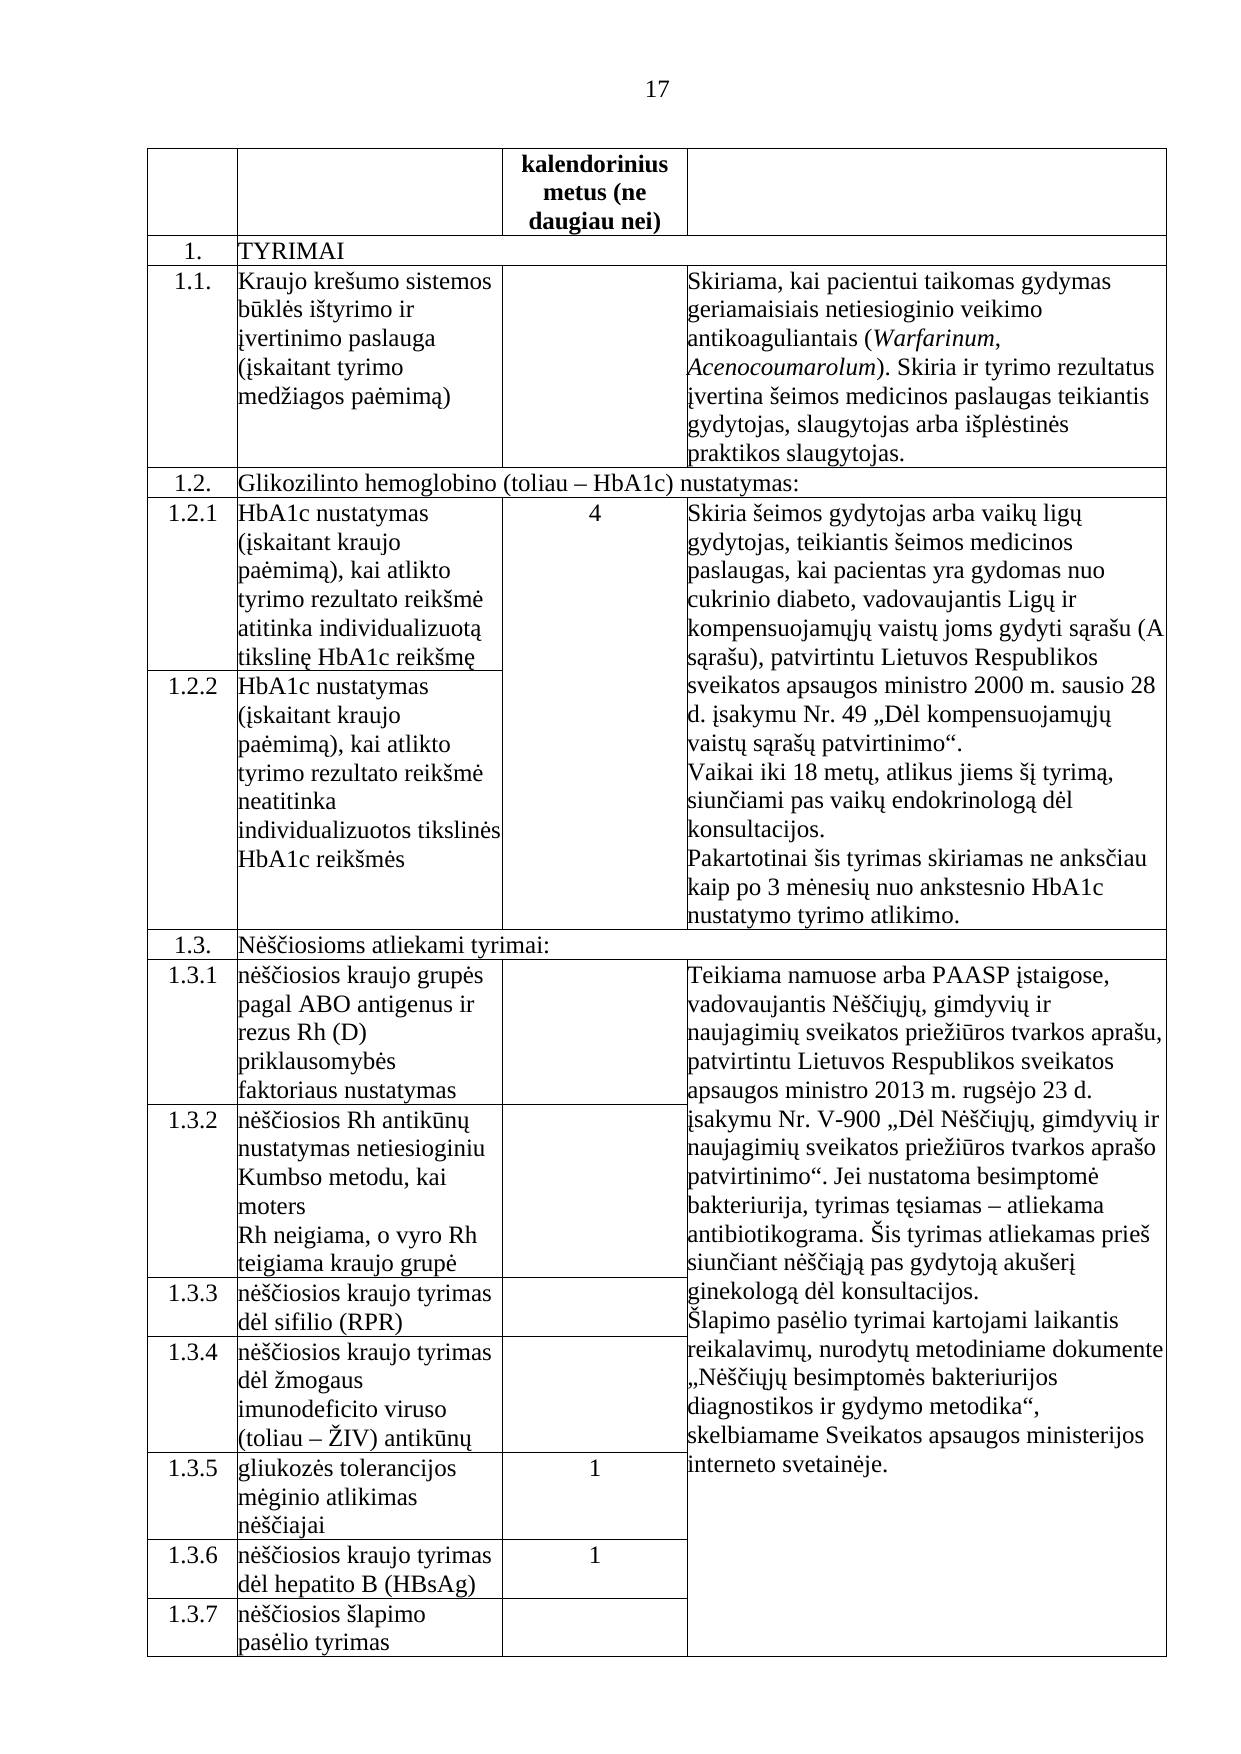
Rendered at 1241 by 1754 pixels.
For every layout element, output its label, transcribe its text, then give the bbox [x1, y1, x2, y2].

table_cell 1.1. [148, 266, 237, 467]
table_cell Skiria šeimos gydytojas arba vaikų ligų gydytojas, teikiantis šeimos medicinos paslaugas, kai pacientas yra gydomas nuo cukrinio diabeto, vadovaujantis Ligų ir kompensuojamųjų vaistų joms gydyti sąrašu (A sąrašu), patvirtintu Lietuvos Respublikos sveikatos apsaugos ministro 2000 m. sausio 28 d. įsakymu Nr. 49 „Dėl kompensuojamųjų vaistų sąrašų patvirtinimo“. Vaikai iki 18 metų, atlikus jiems šį tyrimą, siunčiami pas vaikų endokrinologą dėl konsultacijos. Pakartotinai šis tyrimas skiriamas ne anksčiau kaip po 3 mėnesių nuo ankstesnio HbA1c nustatymo tyrimo atlikimo. [688, 498, 1166, 929]
table_cell [503, 960, 687, 1104]
table_cell nėščiosios kraujo tyrimas dėl žmogaus imunodeficito viruso (toliau – ŽIV) antikūnų [238, 1337, 502, 1452]
table_cell 4 [503, 498, 687, 929]
table_cell 1.2.2 [148, 671, 237, 929]
table_header [238, 149, 502, 235]
table_cell 1 [503, 1540, 687, 1598]
table_cell nėščiosios Rh antikūnų nustatymas netiesioginiu Kumbso metodu, kai moters Rh neigiama, o vyro Rh teigiama kraujo grupė [238, 1105, 502, 1277]
table_cell [503, 266, 687, 467]
table_header kalendorinius metus (ne daugiau nei) [503, 149, 687, 235]
table_cell Skiriama, kai pacientui taikomas gydymas geriamaisiais netiesioginio veikimo antikoaguliantais (Warfarinum, Acenocoumarolum). Skiria ir tyrimo rezultatus įvertina šeimos medicinos paslaugas teikiantis gydytojas, slaugytojas arba išplėstinės praktikos slaugytojas. [688, 266, 1166, 467]
table_cell [503, 1599, 687, 1656]
table_cell [503, 1278, 687, 1336]
table_cell TYRIMAI [238, 236, 1166, 265]
table_cell 1.2. [148, 468, 237, 497]
table_cell 1 [503, 1453, 687, 1539]
table_cell nėščiosios kraujo grupės pagal ABO antigenus ir rezus Rh (D) priklausomybės faktoriaus nustatymas [238, 960, 502, 1104]
table_cell 1.3.3 [148, 1278, 237, 1336]
table_cell 1.3.2 [148, 1105, 237, 1277]
table_cell nėščiosios šlapimo pasėlio tyrimas [238, 1599, 502, 1656]
table_cell nėščiosios kraujo tyrimas dėl sifilio (RPR) [238, 1278, 502, 1336]
table_cell 1. [148, 236, 237, 265]
table_cell 1.3.7 [148, 1599, 237, 1656]
table_header [148, 149, 237, 235]
table_cell nėščiosios kraujo tyrimas dėl hepatito B (HBsAg) [238, 1540, 502, 1598]
table_cell 1.3. [148, 930, 237, 959]
table_cell 1.3.4 [148, 1337, 237, 1452]
table_cell HbA1c nustatymas (įskaitant kraujo paėmimą), kai atlikto tyrimo rezultato reikšmė atitinka individualizuotą tikslinę HbA1c reikšmę [238, 498, 502, 670]
table_cell [503, 1105, 687, 1277]
table_cell 1.2.1 [148, 498, 237, 670]
table_cell Glikozilinto hemoglobino (toliau – HbA1c) nustatymas: [238, 468, 1166, 497]
table_cell Nėščiosioms atliekami tyrimai: [238, 930, 1166, 959]
table_cell 1.3.5 [148, 1453, 237, 1539]
table_cell Teikiama namuose arba PAASP įstaigose, vadovaujantis Nėščiųjų, gimdyvių ir naujagimių sveikatos priežiūros tvarkos aprašu, patvirtintu Lietuvos Respublikos sveikatos apsaugos ministro 2013 m. rugsėjo 23 d. įsakymu Nr. V-900 „Dėl Nėščiųjų, gimdyvių ir naujagimių sveikatos priežiūros tvarkos aprašo patvirtinimo“. Jei nustatoma besimptomė bakteriurija, tyrimas tęsiamas – atliekama antibiotikograma. Šis tyrimas atliekamas prieš siunčiant nėščiąją pas gydytoją akušerį ginekologą dėl konsultacijos. Šlapimo pasėlio tyrimai kartojami laikantis reikalavimų, nurodytų metodiniame dokumente „Nėščiųjų besimptomės bakteriurijos diagnostikos ir gydymo metodika“, skelbiamame Sveikatos apsaugos ministerijos interneto svetainėje. [688, 960, 1166, 1656]
table_header [688, 149, 1166, 235]
table_cell 1.3.1 [148, 960, 237, 1104]
table_cell Kraujo krešumo sistemos būklės ištyrimo ir įvertinimo paslauga (įskaitant tyrimo medžiagos paėmimą) [238, 266, 502, 467]
table_cell HbA1c nustatymas (įskaitant kraujo paėmimą), kai atlikto tyrimo rezultato reikšmė neatitinka individualizuotos tikslinės HbA1c reikšmės [238, 671, 502, 929]
table_cell 1.3.6 [148, 1540, 237, 1598]
table_cell [503, 1337, 687, 1452]
table_cell gliukozės tolerancijos mėginio atlikimas nėščiajai [238, 1453, 502, 1539]
